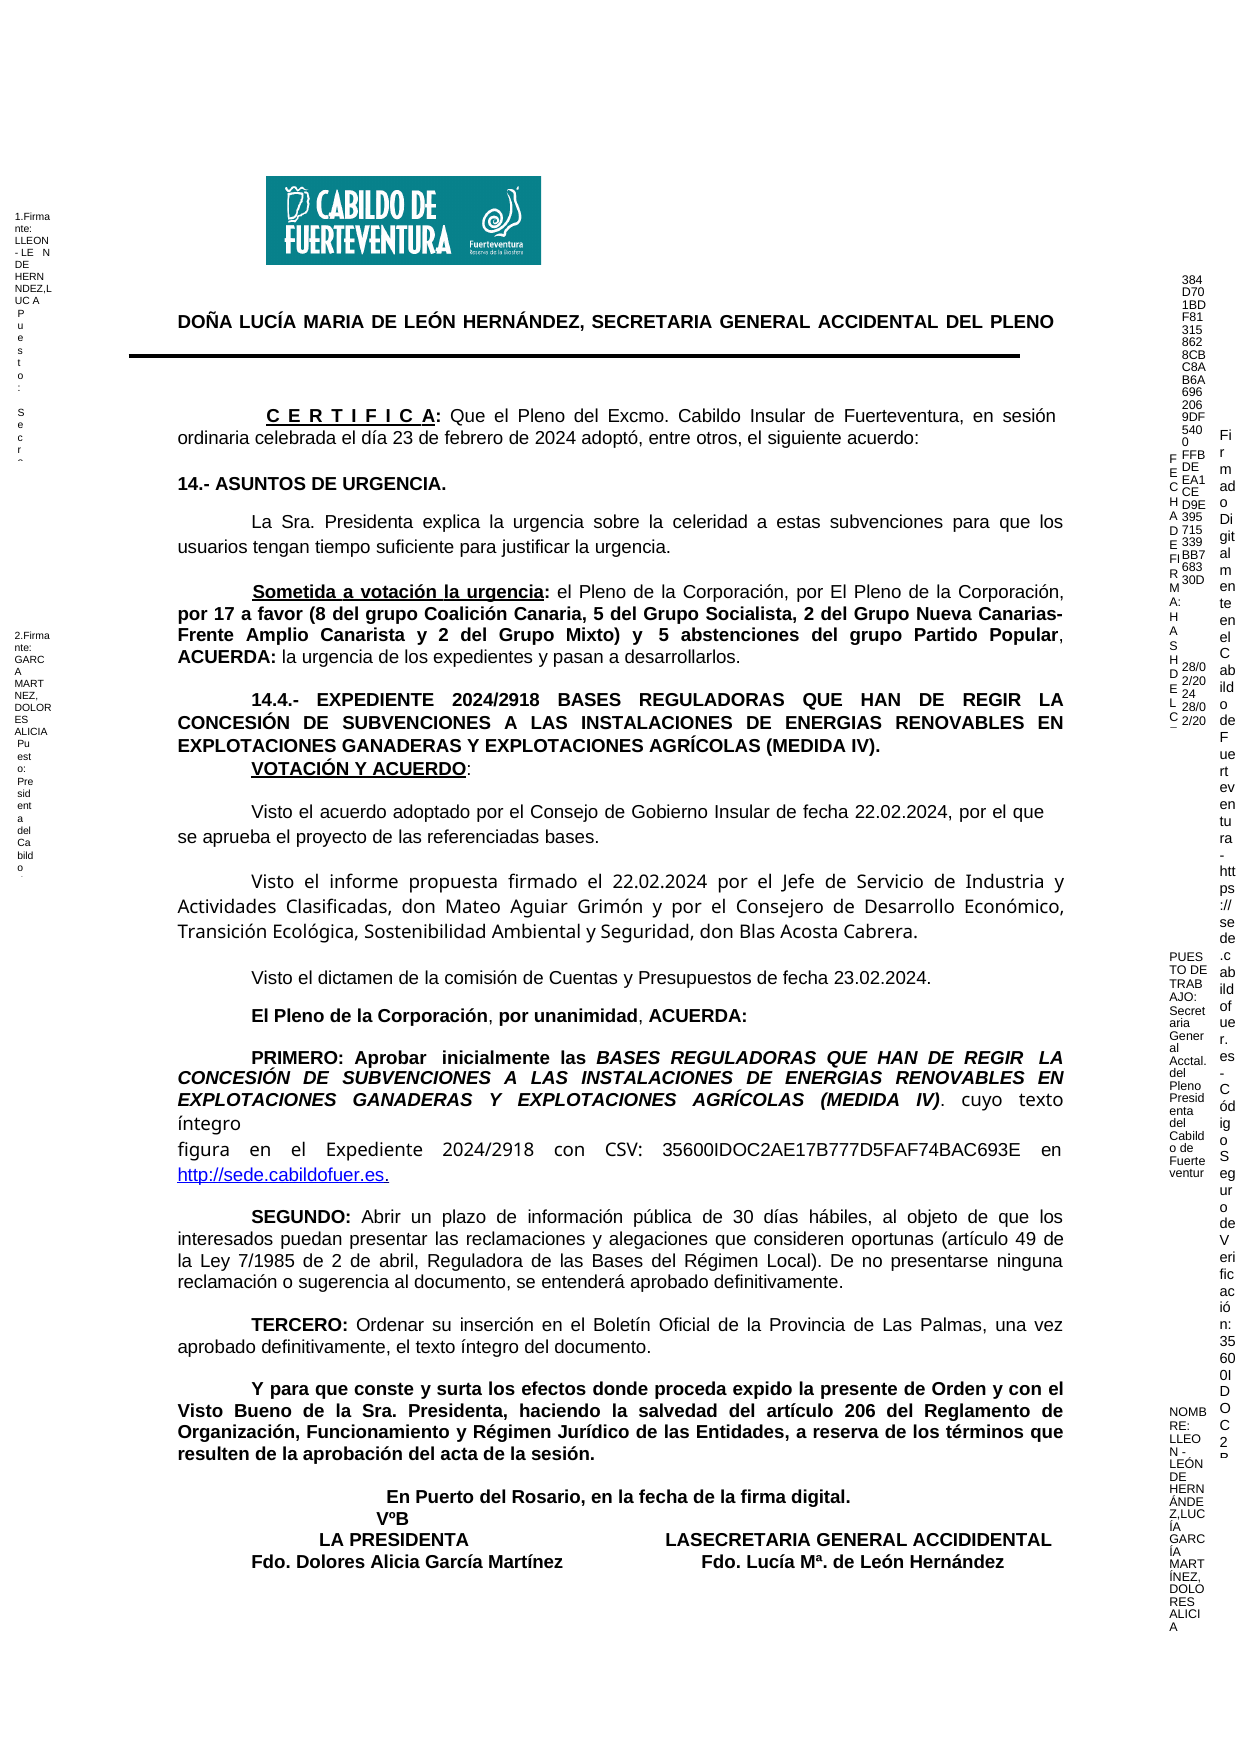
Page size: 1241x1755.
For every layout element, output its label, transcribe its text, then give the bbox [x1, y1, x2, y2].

text C E R T I F I C A: Que el Pleno del Excmo. Cabildo Insular de Fuerteventura, en sesión ordinaria celebrada el día 23 de febrero de 2024 adoptó, entre otros, el siguiente acuerdo: [177, 405, 1125, 448]
text 14.4.- EXPEDIENTE 2024/2918 BASES REGULADORAS QUE HAN DE REGIR LA CONCESIÓN DE SUBVENCIONES A LAS INSTALACIONES DE ENERGIAS RENOVABLES EN EXPLOTACIONES GANADERAS Y EXPLOTACIONES AGRÍCOLAS (MEDIDA IV). [177, 689, 1064, 756]
text Y para que conste y surta los efectos donde proceda expido la presente de Orden y con el Visto Bueno de la Sra. Presidenta, haciendo la salvedad del artículo 206 del Reglamento de Organización, Funcionamiento y Régimen Jurídico de las Entidades, a reserva de los términos que resulten de la aprobación del acta de la sesión. [177, 1378, 1064, 1464]
text PUESTO DE TRABAJO: [1169, 951, 1209, 1004]
text LA PRESIDENTA LASECRETARIA GENERAL ACCIDIDENTAL [319, 1529, 1167, 1551]
text DOÑA LUCÍA MARIA DE LEÓN HERNÁNDEZ, SECRETARIA GENERAL ACCIDENTAL DEL PLENO DEL EXCMO. CABILDO INSULAR DE FUERTEVENTURA, PROVINCIA DE LAS PALMAS. [1179, 272, 1209, 585]
text SEGUNDO: Abrir un plazo de información pública de 30 días hábiles, al objeto de que los interesados puedan presentar las reclamaciones y alegaciones que consideren oportunas (artículo 49 de la Ley 7/1985 de 2 de abril, Reguladora de las Bases del Régimen Local). De no presentarse ninguna reclamación o sugerencia al documento, se entenderá aprobado definitivamente. [177, 1206, 1064, 1293]
text Visto el acuerdo adoptado por el Consejo de Gobierno Insular de fecha 22.02.2024, por el que se aprueba el proyecto de las referenciadas bases. [177, 801, 1061, 847]
text 28/02/2024 [1182, 661, 1209, 701]
text VOTACIÓN Y ACUERDO: [251, 757, 1217, 779]
text El Pleno de la Corporación, por unanimidad, ACUERDA: [251, 1004, 1167, 1026]
text FECHA DE FIRMA: HASH DEL CERTIFICADO: [1169, 451, 1184, 728]
text 14.- ASUNTOS DE URGENCIA. [177, 472, 1167, 494]
text 384D701BDF813158628CBC8AB6A6962069DF5400 FFBDEEA1CED9E395715339BB768330D3CC2EDAE0 [1182, 274, 1207, 585]
text 1.Firmante: LLEON - LE N DE HERN NDEZ,LUC A [14, 211, 52, 307]
text Secretaria General Acctal. del Pleno Presidenta del Cabildo de Fuerteventura [1169, 1005, 1207, 1179]
text LLEON - LEÓN DE HERNÁNDEZ,LUCÍA GARCÍA MARTÍNEZ, DOLORES ALICIA [1169, 1434, 1207, 1634]
text DOÑA LUCÍA MARIA DE LEÓN HERNÁNDEZ, SECRETARIA GENERAL ACCIDENTAL DEL PLENO DEL EXCMO. CABILDO INSULAR DE FUERTEVENTURA, PROVINCIA DE LAS PALMAS. [177, 311, 1061, 354]
text 28/02/2024 [1182, 701, 1209, 727]
text PRIMERO: Aprobar inicialmente las BASES REGULADORAS QUE HAN DE REGIR LA CONCESIÓN DE SUBVENCIONES A LAS INSTALACIONES DE ENERGIAS RENOVABLES EN EXPLOTACIONES GANADERAS Y EXPLOTACIONES AGRÍCOLAS (MEDIDA IV). cuyo texto íntegro [177, 1049, 1064, 1136]
text figura en el Expediente 2024/2918 con CSV: 35600IDOC2AE17B777D5FAF74BAC693E en http://sede.cabildofuer.es. [177, 1136, 1125, 1185]
text Fdo. Dolores Alicia García Martínez Fdo. Lucía Mª. de León Hernández [251, 1551, 1167, 1572]
text Firmado Digitalmente en el Cabildo de Fuerteventura - https://sede.cabildofuer.es - Código Seguro de Verificación: 35600IDOC2BB6DB07D7B48B44AB7D821 [1219, 427, 1236, 1457]
text TERCERO: Ordenar su inserción en el Boletín Oficial de la Provincia de Las Palmas, una vez aprobado definitivamente, el texto íntegro del documento. [177, 1314, 1064, 1357]
text Puesto: Presidenta del Cabildo de Fuerteventura Fecha Firma: 28/02/2024 11:21:32 [17, 738, 34, 877]
text Visto el dictamen de la comisión de Cuentas y Presupuestos de fecha 23.02.2024. [251, 967, 1167, 988]
text La Sra. Presidenta explica la urgencia sobre la celeridad a estas subvenciones para que los usuarios tengan tiempo suficiente para justificar la urgencia. [177, 511, 1064, 557]
text [1167, 1406, 1209, 1638]
text Visto el informe propuesta firmado el 22.02.2024 por el Jefe de Servicio de Industria y Actividades Clasificadas, don Mateo Aguiar Grimón y por el Consejero de Desarrollo Económico, Transición Ecológica, Sostenibilidad Ambiental y Seguridad, don Blas Acosta Cabrera. [177, 868, 1064, 944]
text Sometida a votación la urgencia: el Pleno de la Corporación, por El Pleno de la Corporación, por 17 a favor (8 del grupo Coalición Canaria, 5 del Grupo Socialista, 2 del Grupo Nueva Canarias- Frente Amplio Canarista y 2 del Grupo Mixto) y 5 abstenciones del grupo Partido Popular, ACUERDA: la urgencia de los expedientes y pasan a desarrollarlos. [177, 581, 1064, 667]
text 2.Firmante: GARC A MART NEZ, DOLORES ALICIA [14, 629, 52, 737]
text NOMBRE: [1169, 1406, 1209, 1433]
text En Puerto del Rosario, en la fecha de la firma digital. VºB [376, 1486, 855, 1529]
